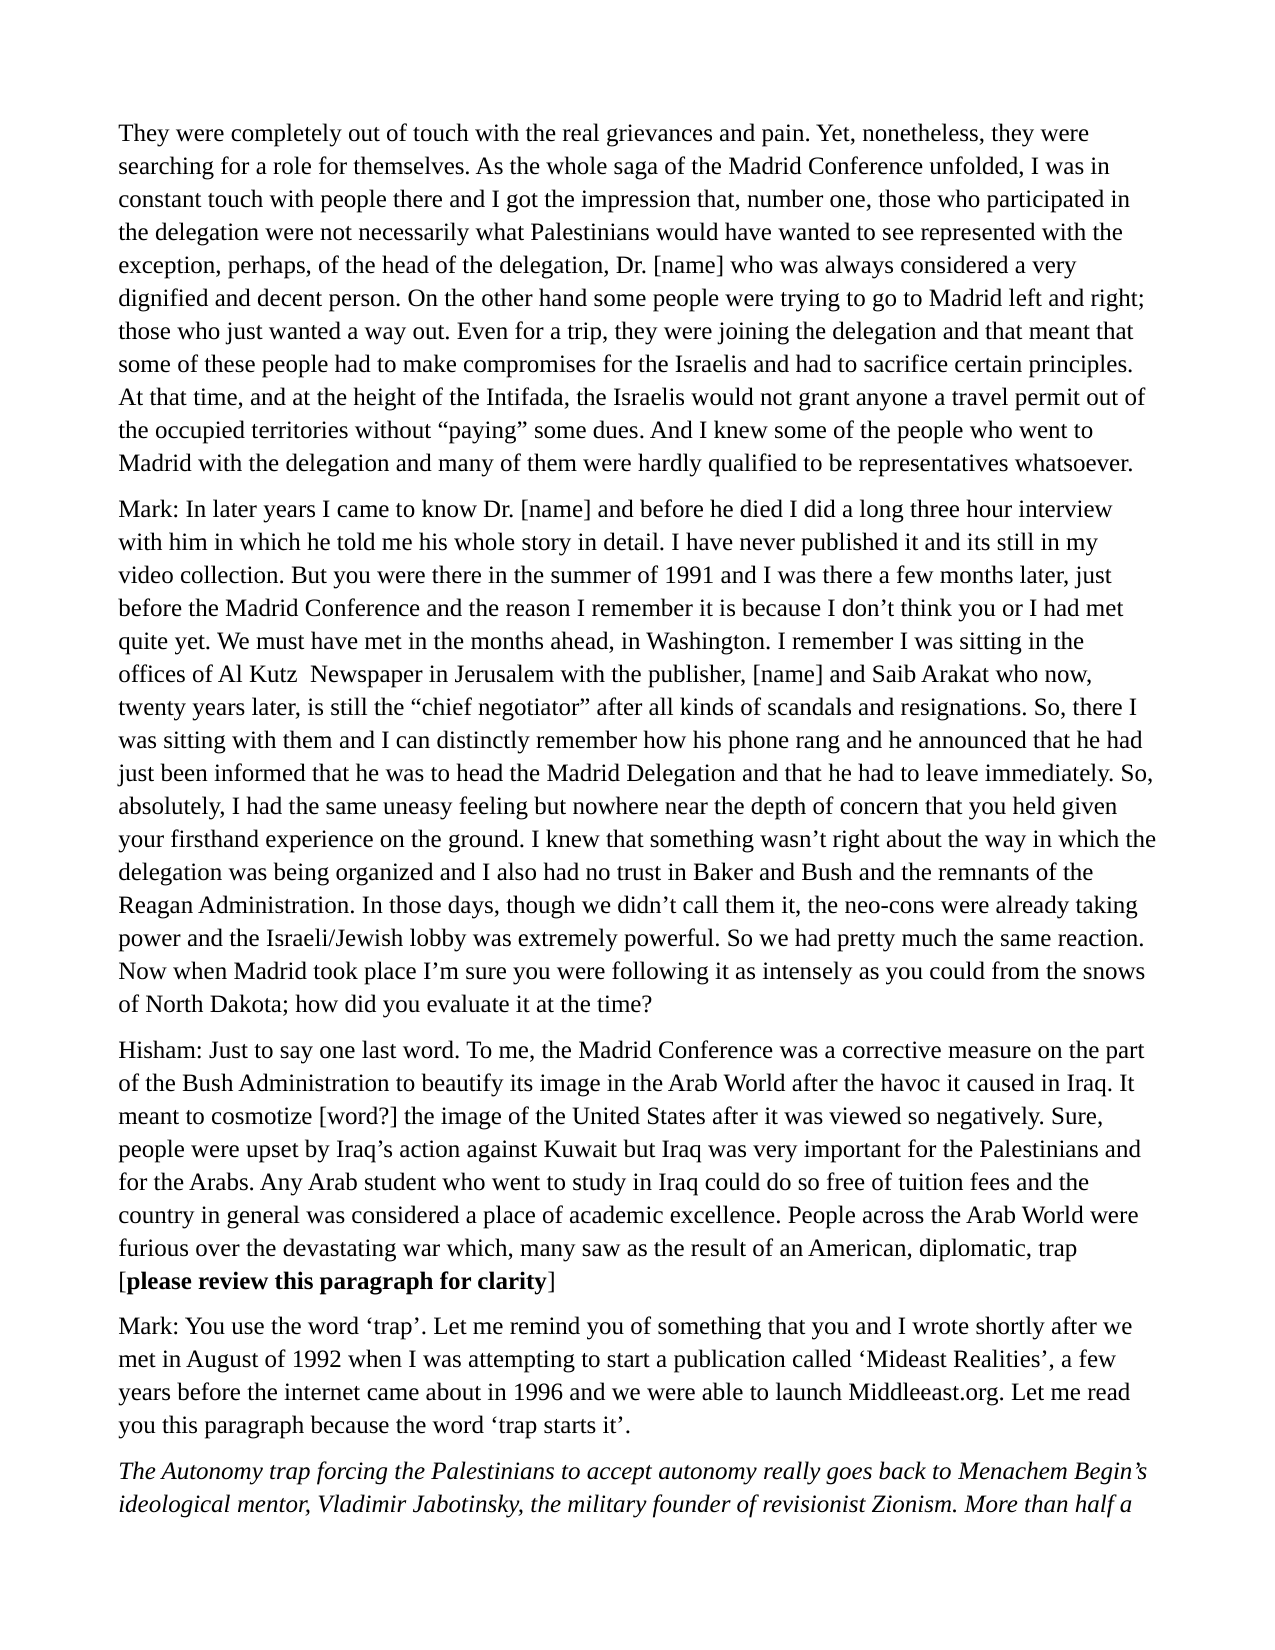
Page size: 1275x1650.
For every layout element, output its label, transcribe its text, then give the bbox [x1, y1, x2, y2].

text Mark: You use the word ‘trap’. Let me remind you of something that you and I wrote shortly after we met in August of 1992 when I was attempting to start a publication called ‘Mideast Realities’, a few years before the internet came about in 1996 and we were able to launch Middleeast.org. Let me read you this paragraph because the word ‘trap starts it’. [118, 1311, 1157, 1439]
text Mark: In later years I came to know Dr. [name] and before he died I did a long three hour interview with him in which he told me his whole story in detail. I have never published it and its still in my video collection. But you were there in the summer of 1991 and I was there a few months later, just before the Madrid Conference and the reason I remember it is because I don’t think you or I had met quite yet. We must have met in the months ahead, in Washington. I remember I was sitting in the offices of Al Kutz Newspaper in Jerusalem with the publisher, [name] and Saib Arakat who now, twenty years later, is still the “chief negotiator” after all kinds of scandals and resignations. So, there I was sitting with them and I can distinctly remember how his phone rang and he announced that he had just been informed that he was to head the Madrid Delegation and that he had to leave immediately. So, absolutely, I had the same uneasy feeling but nowhere near the depth of concern that you held given your firsthand experience on the ground. I knew that something wasn’t right about the way in which the delegation was being organized and I also had no trust in Baker and Bush and the remnants of the Reagan Administration. In those days, though we didn’t call them it, the neo-cons were already taking power and the Israeli/Jewish lobby was extremely powerful. So we had pretty much the same reaction. Now when Madrid took place I’m sure you were following it as intensely as you could from the snows of North Dakota; how did you evaluate it at the time? [118, 494, 1157, 1018]
text They were completely out of touch with the real grievances and pain. Yet, nonetheless, they were searching for a role for themselves. As the whole saga of the Madrid Conference unfolded, I was in constant touch with people there and I got the impression that, number one, those who participated in the delegation were not necessarily what Palestinians would have wanted to see represented with the exception, perhaps, of the head of the delegation, Dr. [name] who was always considered a very dignified and decent person. On the other hand some people were trying to go to Madrid left and right; those who just wanted a way out. Even for a trip, they were joining the delegation and that meant that some of these people had to make compromises for the Israelis and had to sacrifice certain principles. At that time, and at the height of the Intifada, the Israelis would not grant anyone a travel permit out of the occupied territories without “paying” some dues. And I knew some of the people who went to Madrid with the delegation and many of them were hardly qualified to be representatives whatsoever. [118, 118, 1157, 477]
text The Autonomy trap forcing the Palestinians to accept autonomy really goes back to Menachem Begin’s ideological mentor, Vladimir Jabotinsky, the military founder of revisionist Zionism. More than half a [118, 1456, 1157, 1518]
text Hisham: Just to say one last word. To me, the Madrid Conference was a corrective measure on the part of the Bush Administration to beautify its image in the Arab World after the havoc it caused in Iraq. It meant to cosmotize [word?] the image of the United States after it was viewed so negatively. Sure, people were upset by Iraq’s action against Kuwait but Iraq was very important for the Palestinians and for the Arabs. Any Arab student who went to study in Iraq could do so free of tuition fees and the country in general was considered a place of academic excellence. People across the Arab World were furious over the devastating war which, many saw as the result of an American, diplomatic, trap [please review this paragraph for clarity] [118, 1035, 1157, 1294]
